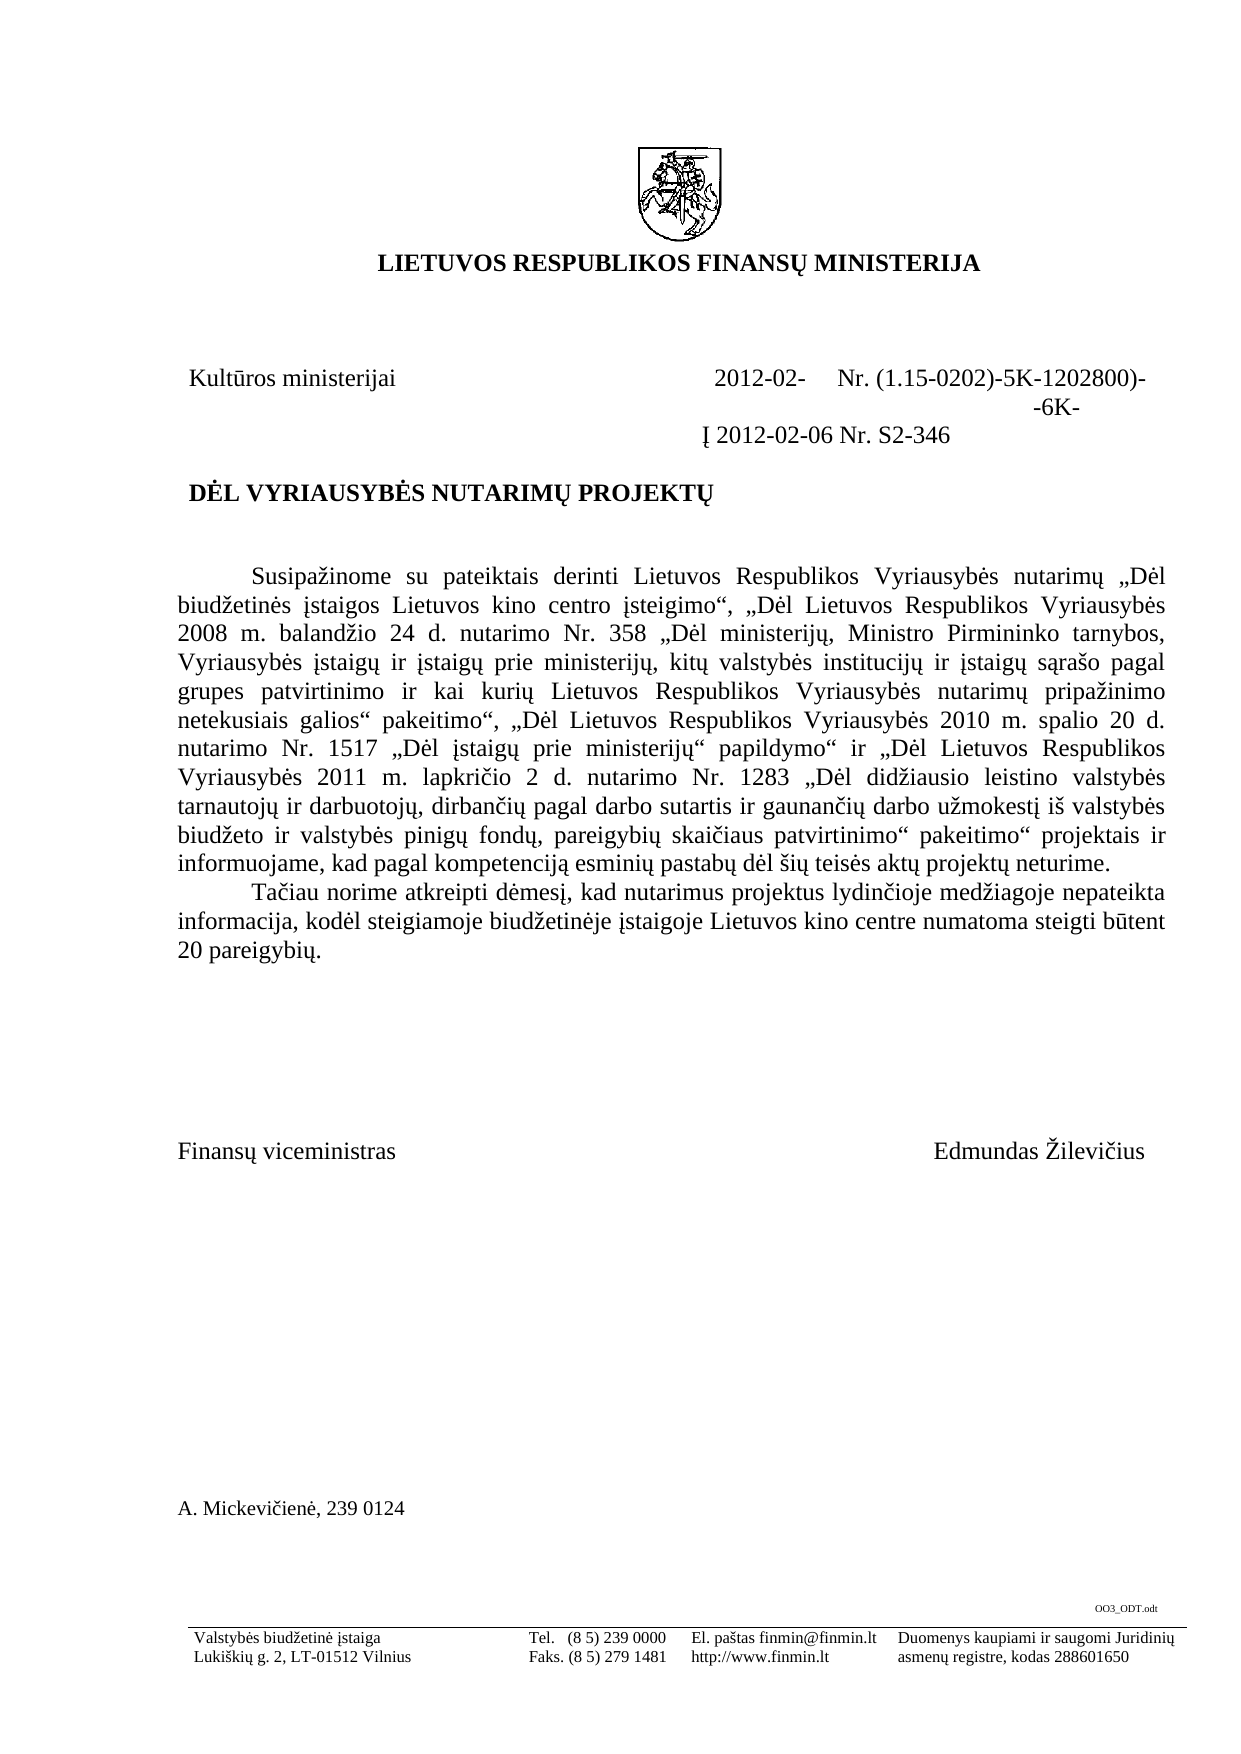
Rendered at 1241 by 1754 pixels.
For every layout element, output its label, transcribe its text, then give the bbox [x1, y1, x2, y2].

table_header Kultūros ministerijai [177, 363, 690, 478]
table_cell DĖL VYRIAUSYBĖS NUTARIMŲ PROJEKTŲ [177, 478, 1060, 532]
table_cell [1060, 478, 1204, 532]
text Susipažinome su pateiktais derinti Lietuvos Respublikos Vyriausybės nutarimų „Dėl biudžetinės įstaigos Lietuvos kino centro įsteigimo“, „Dėl Lietuvos Respublikos Vyriausybės 2008 m. balandžio 24 d. nutarimo Nr. 358 „Dėl ministerijų, Ministro Pirmininko tarnybos, Vyriausybės įstaigų ir įstaigų prie ministerijų, kitų valstybės institucijų ir įstaigų sąrašo pagal grupes patvirtinimo ir kai kurių Lietuvos Respublikos Vyriausybės nutarimų pripažinimo netekusiais galios“ pakeitimo“, „Dėl Lietuvos Respublikos Vyriausybės 2010 m. spalio 20 d. nutarimo Nr. 1517 „Dėl įstaigų prie ministerijų“ papildymo“ ir „Dėl Lietuvos Respublikos Vyriausybės 2011 m. lapkričio 2 d. nutarimo Nr. 1283 „Dėl didžiausio leistino valstybės tarnautojų ir darbuotojų, dirbančių pagal darbo sutartis ir gaunančių darbo užmokestį iš valstybės biudžeto ir valstybės pinigų fondų, pareigybių skaičiaus patvirtinimo“ pakeitimo“ projektais ir informuojame, kad pagal kompetenciją esminių pastabų dėl šių teisės aktų projektų neturime. [177, 561, 1166, 877]
table_header 2012-02- Nr. (1.15-0202)-5K-1202800)- -6K- Į 2012-02-06 Nr. S2-346 [690, 363, 1204, 478]
text LIETUVOS RESPUBLIKOS FINANSŲ MINISTERIJA [177, 248, 1181, 277]
text Tačiau norime atkreipti dėmesį, kad nutarimus projektus lydinčioje medžiagoje nepateikta informacija, kodėl steigiamoje biudžetinėje įstaigoje Lietuvos kino centre numatoma steigti būtent 20 pareigybių. [177, 877, 1166, 963]
text Finansų viceministras Edmundas Žilevičius [177, 1136, 1181, 1165]
text A. Mickevičienė, 239 0124 [177, 1495, 1181, 1519]
